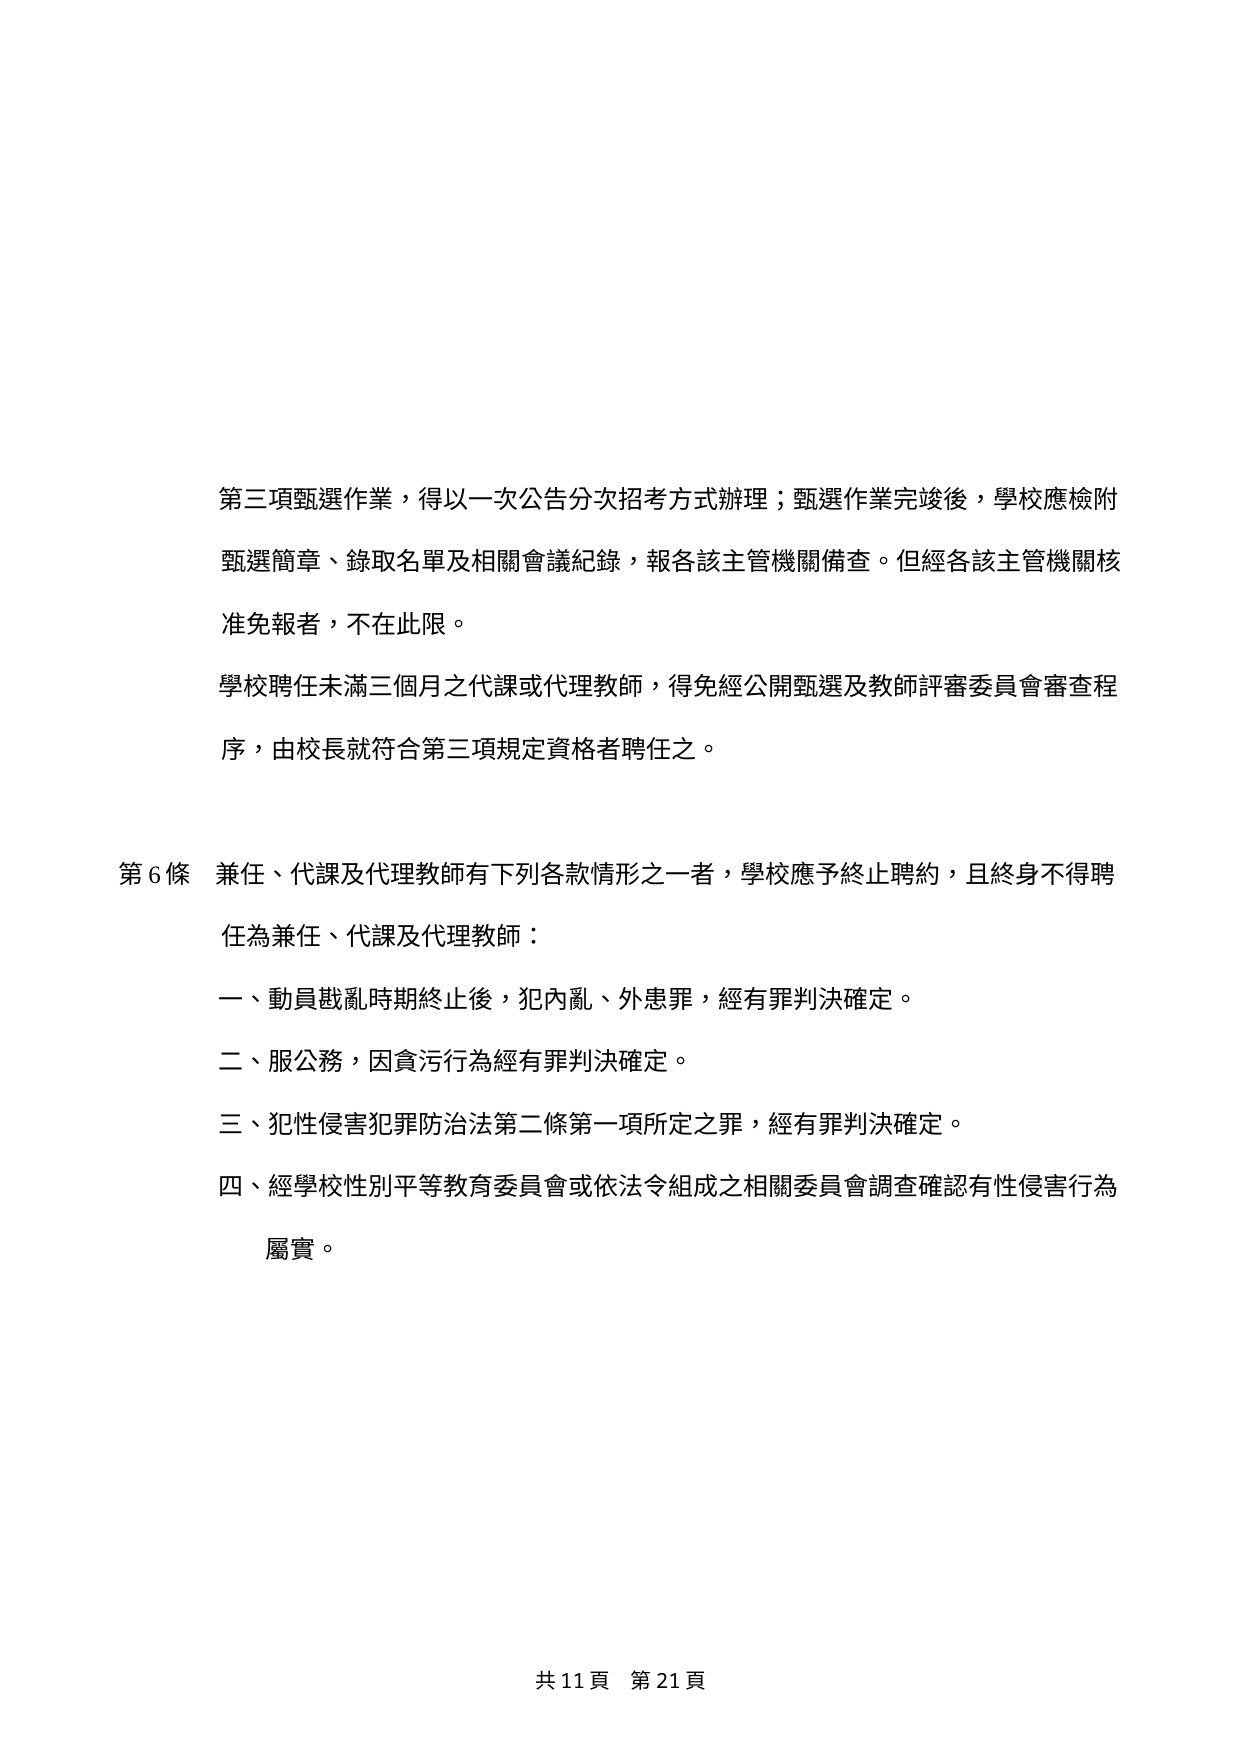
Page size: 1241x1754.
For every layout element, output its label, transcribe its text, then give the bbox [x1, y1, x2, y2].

text 第三項甄選作業，得以一次公告分次招考方式辦理；甄選作業完竣後，學校應檢附甄選簡章、錄取名單及相關會議紀錄，報各該主管機關備查。但經各該主管機關核准免報者，不在此限。 [218, 456, 1122, 643]
text 三、犯性侵害犯罪防治法第二條第一項所定之罪，經有罪判決確定。 [218, 1081, 1122, 1143]
text 第6條 兼任、代課及代理教師有下列各款情形之一者，學校應予終止聘約，且終身不得聘任為兼任、代課及代理教師： [118, 831, 1122, 956]
text 一、動員戡亂時期終止後，犯內亂、外患罪，經有罪判決確定。 [218, 956, 1122, 1018]
text 學校聘任未滿三個月之代課或代理教師，得免經公開甄選及教師評審委員會審查程序，由校長就符合第三項規定資格者聘任之。 [218, 643, 1122, 768]
text 四、經學校性別平等教育委員會或依法令組成之相關委員會調查確認有性侵害行為屬實。 [218, 1143, 1122, 1268]
text 二、服公務，因貪污行為經有罪判決確定。 [218, 1018, 1122, 1081]
